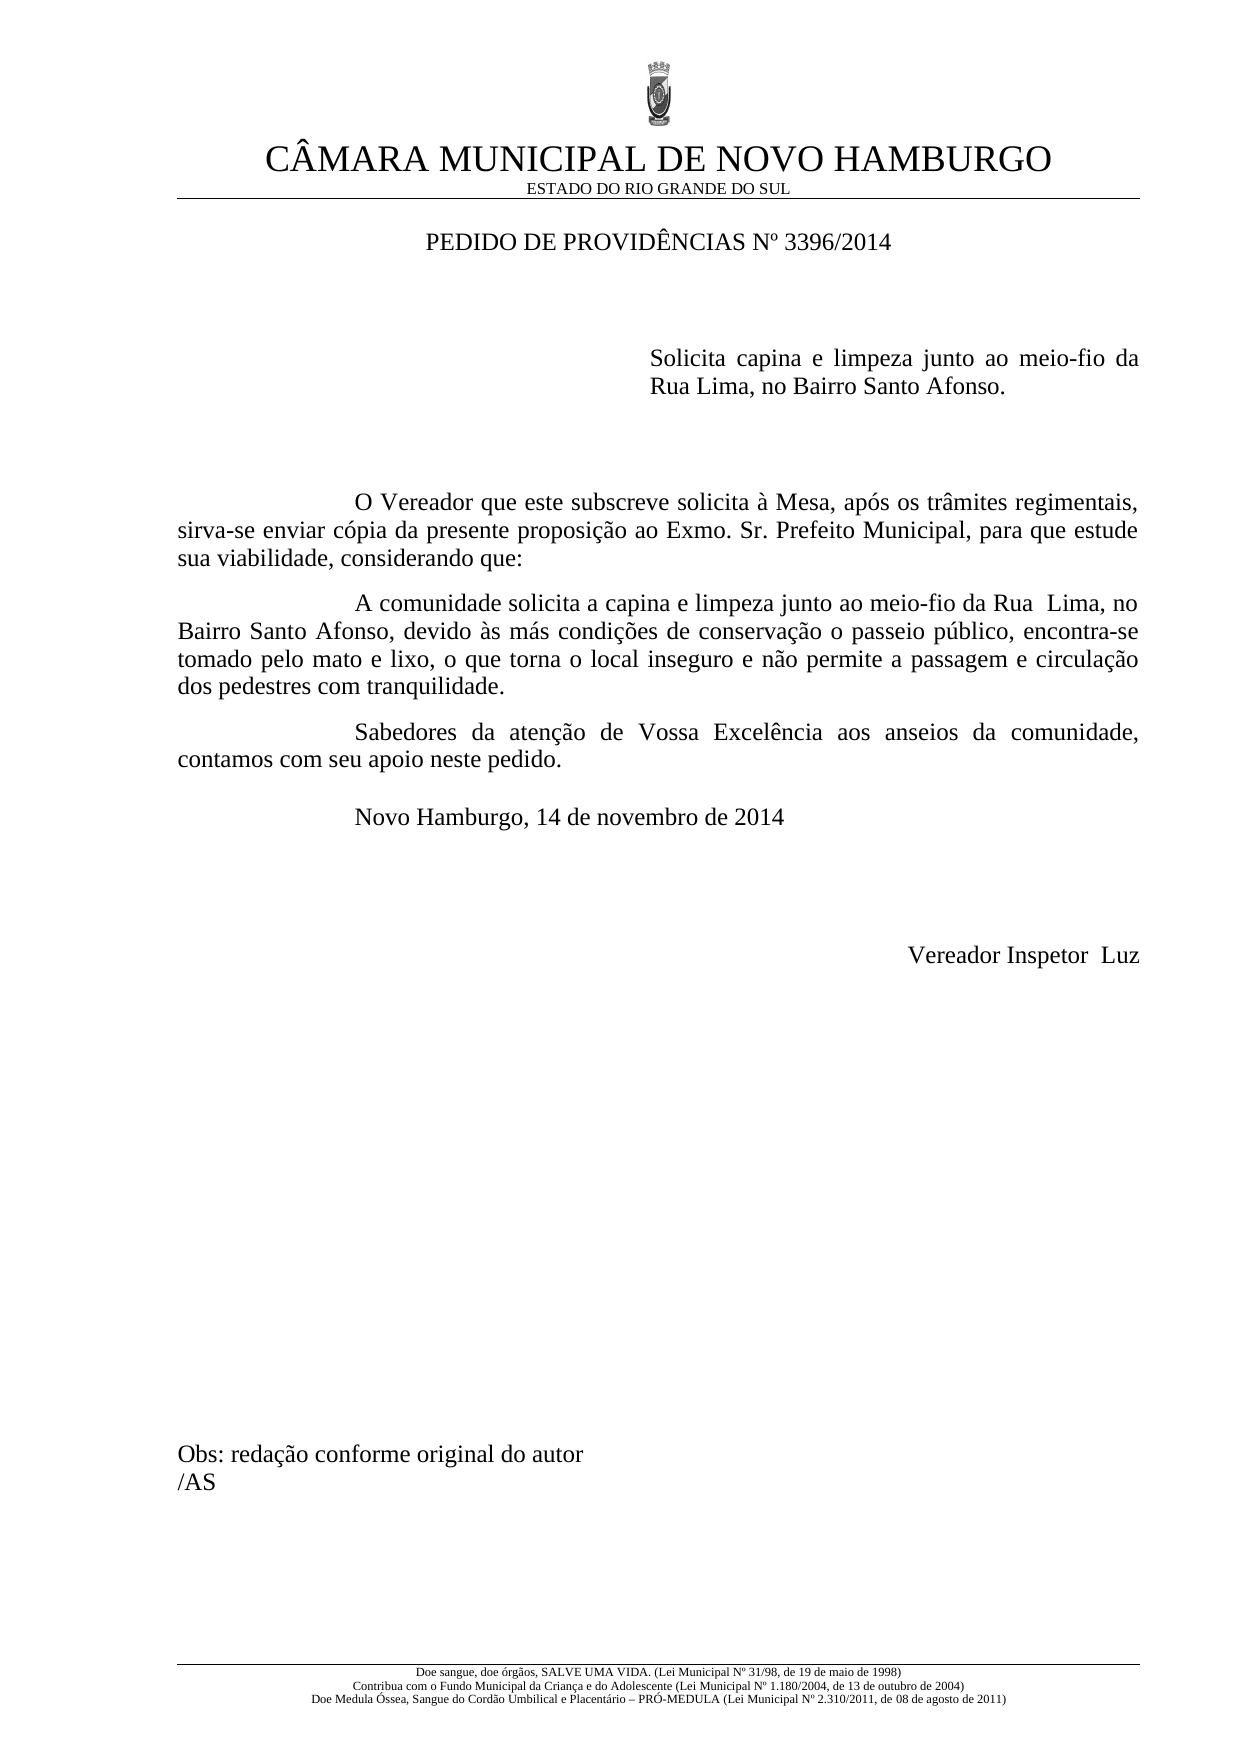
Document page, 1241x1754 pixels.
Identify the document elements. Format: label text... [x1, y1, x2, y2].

text Sabedores da atenção de Vossa Excelência aos anseios da comunidade, contamos com seu apoio neste pedido. [177, 718, 1140, 773]
text /AS [177, 1468, 1140, 1496]
text A comunidade solicita a capina e limpeza junto ao meio-fio da Rua Lima, no Bairro Santo Afonso, devido às más condições de conservação o passeio público, encontra-se tomado pelo mato e lixo, o que torna o local inseguro e não permite a passagem e circulação dos pedestres com tranquilidade. [177, 589, 1140, 700]
text Solicita capina e limpeza junto ao meio-fio da Rua Lima, no Bairro Santo Afonso. [649, 344, 1140, 400]
text PEDIDO DE PROVIDÊNCIAS Nº 3396/2014 [177, 228, 1140, 256]
text Obs: redação conforme original do autor [177, 1440, 1140, 1468]
text O Vereador que este subscreve solicita à Mesa, após os trâmites regimentais, sirva-se enviar cópia da presente proposição ao Exmo. Sr. Prefeito Municipal, para que estude sua viabilidade, considerando que: [177, 488, 1140, 572]
text Novo Hamburgo, 14 de novembro de 2014 [177, 803, 1140, 831]
text Vereador Inspetor Luz [177, 941, 1140, 969]
